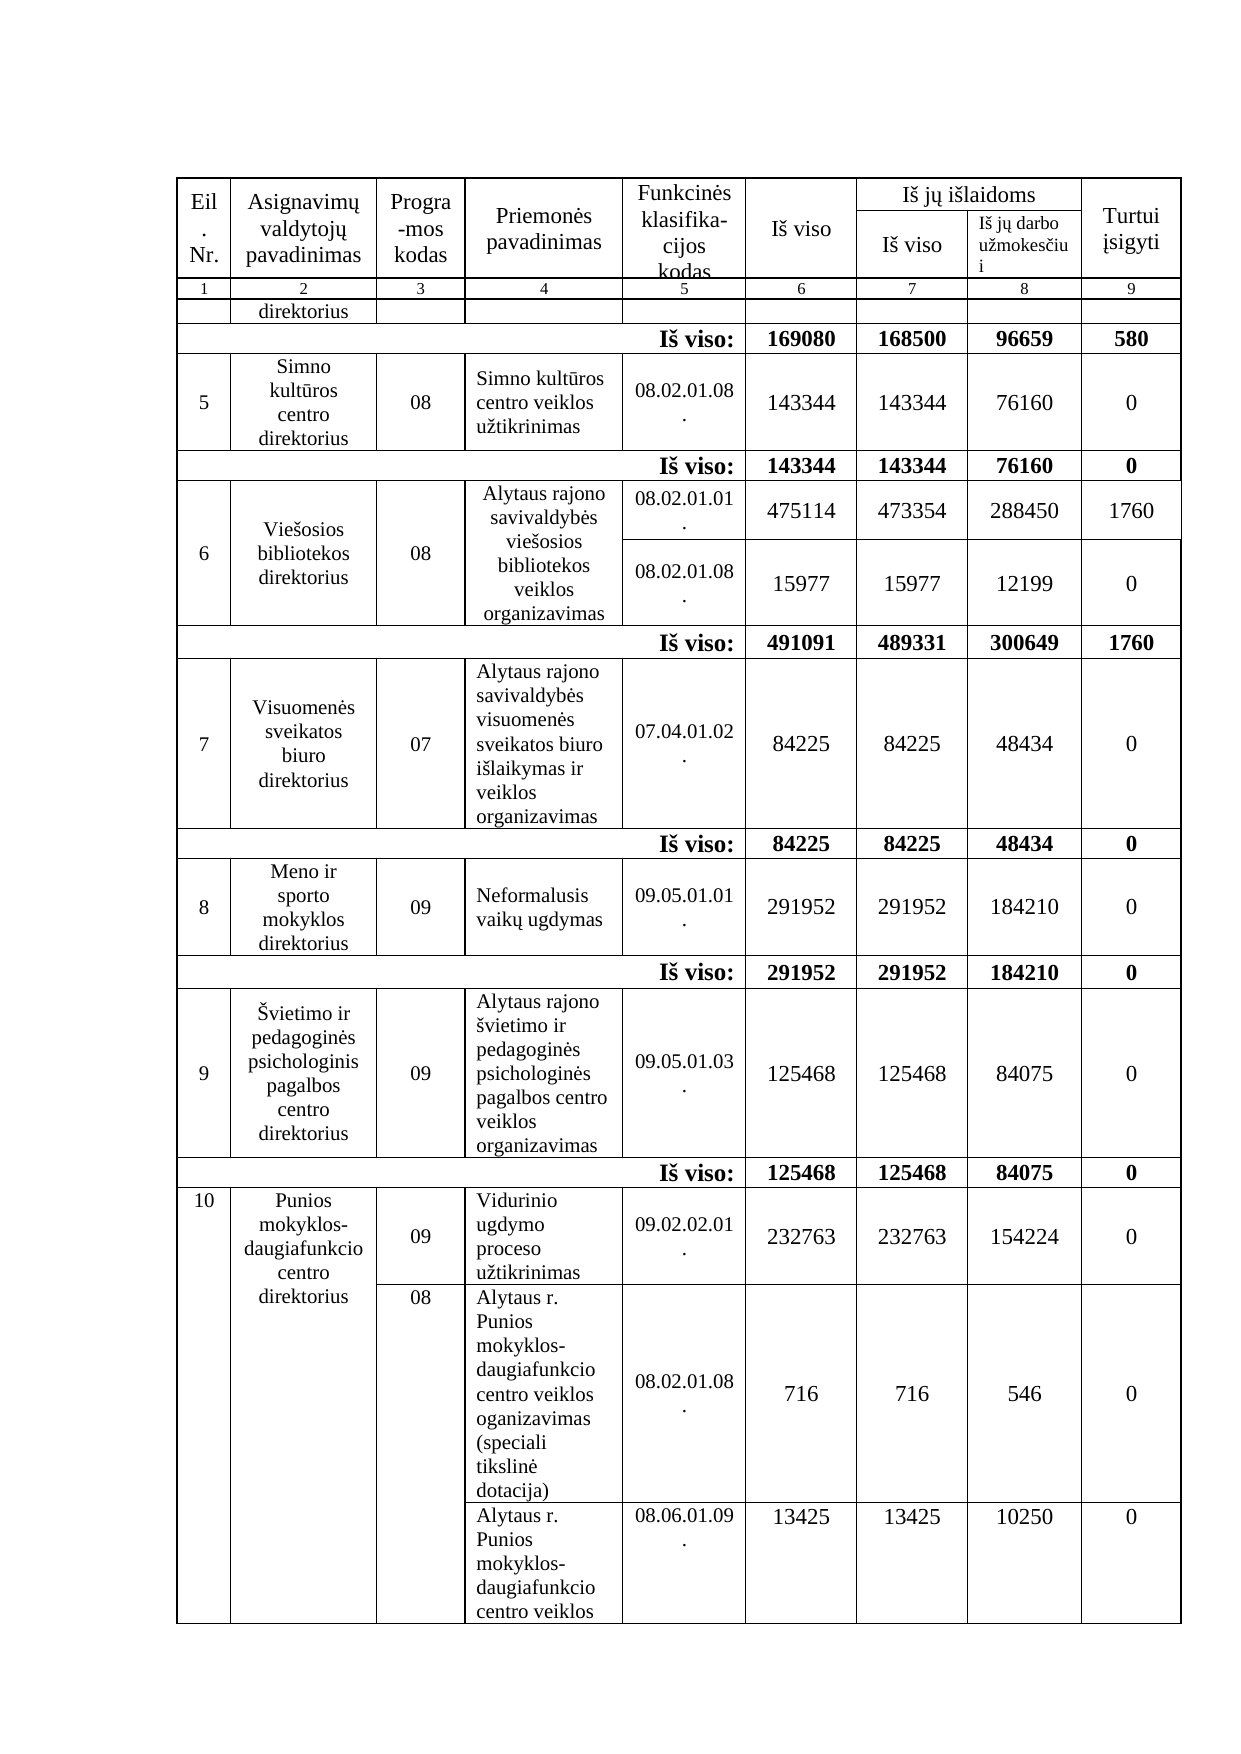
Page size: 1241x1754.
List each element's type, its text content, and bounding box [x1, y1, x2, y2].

table_cell Viešosios bibliotekos direktorius [231, 481, 376, 625]
table_cell [178, 300, 230, 323]
table_cell direktorius [231, 300, 376, 323]
table_cell Iš jų darbo užmokesčiui [968, 211, 1081, 277]
table_cell [857, 300, 967, 323]
table_cell 291952 [746, 859, 856, 955]
table_cell Iš viso: [178, 626, 745, 658]
table_cell Iš viso: [178, 829, 745, 857]
table_cell 8 [178, 859, 230, 955]
table_cell [377, 300, 464, 323]
table_cell 475114 [746, 481, 856, 539]
table_cell 184210 [968, 956, 1081, 988]
table_cell 15977 [746, 540, 856, 625]
table_cell Švietimo ir pedagoginės psichologinis pagalbos centro direktorius [231, 989, 376, 1157]
table_cell 13425 [746, 1503, 856, 1623]
table_cell 9 [1082, 279, 1180, 298]
table_cell Visuomenės sveikatos biuro direktorius [231, 659, 376, 828]
table_header Funkcinės klasifika-cijos kodas [623, 179, 745, 277]
table_cell 09.05.01.01. [623, 859, 745, 955]
table_cell Alytaus rajono savivaldybės viešosios bibliotekos veiklos organizavimas [466, 481, 622, 625]
table_cell 0 [1082, 659, 1180, 828]
table_header Progra-mos kodas [377, 179, 464, 277]
table_cell 8 [968, 279, 1081, 298]
table_cell 07.04.01.02. [623, 659, 745, 828]
table_cell [466, 300, 622, 323]
table_cell [968, 300, 1081, 323]
table_cell 10 [178, 1188, 230, 1623]
table_cell 09.02.02.01. [623, 1188, 745, 1284]
table_cell 2 [231, 279, 376, 298]
table_cell 288450 [968, 481, 1081, 539]
table_cell 08 [377, 1285, 464, 1623]
table_cell Meno ir sporto mokyklos direktorius [231, 859, 376, 955]
table_cell 9 [178, 989, 230, 1157]
table_cell 96659 [968, 324, 1081, 353]
table_cell 489331 [857, 626, 967, 658]
table_cell Neformalusis vaikų ugdymas [466, 859, 622, 955]
table_cell 08.02.01.01. [623, 481, 745, 539]
table_cell 143344 [746, 451, 856, 480]
table_cell 7 [178, 659, 230, 828]
table_cell 08.06.01.09. [623, 1503, 745, 1623]
table_cell 09 [377, 989, 464, 1157]
table_cell 491091 [746, 626, 856, 658]
table_cell 84225 [746, 659, 856, 828]
table_cell 5 [623, 279, 745, 298]
table_cell 6 [178, 481, 230, 625]
table_cell 84075 [968, 989, 1081, 1157]
table_cell 169080 [746, 324, 856, 353]
table_cell 0 [1082, 859, 1180, 955]
table_cell Vidurinio ugdymo proceso užtikrinimas [466, 1188, 622, 1284]
table_cell 13425 [857, 1503, 967, 1623]
table_cell Punios mokyklos-daugiafunkcio centro direktorius [231, 1188, 376, 1623]
table_cell 291952 [746, 956, 856, 988]
table_cell 291952 [857, 956, 967, 988]
table_cell 546 [968, 1285, 1081, 1502]
table_cell 48434 [968, 659, 1081, 828]
table_cell Alytaus rajono švietimo ir pedagoginės psichologinės pagalbos centro veiklos organizavimas [466, 989, 622, 1157]
table_cell 08.02.01.08. [623, 354, 745, 450]
table_cell 0 [1082, 829, 1180, 857]
table_cell 0 [1082, 451, 1180, 480]
table_cell 232763 [746, 1188, 856, 1284]
table_cell Alytaus r. Punios mokyklos-daugiafunkcio centro veiklos oganizavimas (speciali tikslinė dotacija) [466, 1285, 622, 1502]
table_cell 168500 [857, 324, 967, 353]
table_cell 716 [746, 1285, 856, 1502]
table_cell 143344 [857, 354, 967, 450]
table_cell 3 [377, 279, 464, 298]
table_cell 84225 [857, 829, 967, 857]
table_cell 154224 [968, 1188, 1081, 1284]
table_cell 09 [377, 859, 464, 955]
table_cell [746, 300, 856, 323]
table_cell 12199 [968, 540, 1081, 625]
table_cell Iš viso: [178, 1158, 745, 1187]
table_header Priemonės pavadinimas [466, 179, 622, 277]
table_cell 291952 [857, 859, 967, 955]
table_cell 10250 [968, 1503, 1081, 1623]
table_cell 0 [1082, 956, 1180, 988]
table_cell 84225 [857, 659, 967, 828]
table_cell 07 [377, 659, 464, 828]
table_cell 0 [1082, 1188, 1180, 1284]
table_cell 0 [1082, 540, 1180, 625]
table_cell Alytaus rajono savivaldybės visuomenės sveikatos biuro išlaikymas ir veiklos organizavimas [466, 659, 622, 828]
table_cell Iš viso: [178, 324, 745, 353]
table_header Eil. Nr. [178, 179, 230, 277]
table_cell 300649 [968, 626, 1081, 658]
table_header Iš jų išlaidoms [857, 179, 1081, 210]
table_cell 5 [178, 354, 230, 450]
table_cell 580 [1082, 324, 1180, 353]
table_cell 4 [466, 279, 622, 298]
table_cell 1 [178, 279, 230, 298]
table_cell 1760 [1082, 626, 1180, 658]
table_cell 08 [377, 354, 464, 450]
table_cell 184210 [968, 859, 1081, 955]
table_cell 48434 [968, 829, 1081, 857]
table_cell 84075 [968, 1158, 1081, 1187]
table_cell 09 [377, 1188, 464, 1284]
table_cell 143344 [857, 451, 967, 480]
table_cell 15977 [857, 540, 967, 625]
table_cell 125468 [857, 1158, 967, 1187]
table_cell Alytaus r. Punios mokyklos-daugiafunkcio centro veiklos [466, 1503, 622, 1623]
table_cell 232763 [857, 1188, 967, 1284]
table_cell Iš viso [857, 211, 967, 277]
table_cell 125468 [746, 1158, 856, 1187]
table_cell 716 [857, 1285, 967, 1502]
table_cell 0 [1082, 354, 1180, 450]
table_cell Iš viso: [178, 956, 745, 988]
table_cell 0 [1082, 1285, 1180, 1502]
table_cell 473354 [857, 481, 967, 539]
table_cell 08.02.01.08. [623, 1285, 745, 1502]
table_cell 76160 [968, 354, 1081, 450]
table_cell 76160 [968, 451, 1081, 480]
table_cell Simno kultūros centro direktorius [231, 354, 376, 450]
table_cell [1082, 300, 1180, 323]
table_cell 0 [1082, 989, 1180, 1157]
table_header Iš viso [746, 179, 856, 277]
table_cell 08.02.01.08. [623, 540, 745, 625]
table_cell Simno kultūros centro veiklos užtikrinimas [466, 354, 622, 450]
table_cell 6 [746, 279, 856, 298]
table_cell 08 [377, 481, 464, 625]
table_cell 0 [1082, 1503, 1180, 1623]
table_cell 0 [1082, 1158, 1180, 1187]
table_cell 143344 [746, 354, 856, 450]
table_cell [623, 300, 745, 323]
table_cell 125468 [857, 989, 967, 1157]
table_cell 84225 [746, 829, 856, 857]
table_cell 7 [857, 279, 967, 298]
table_header Turtui įsigyti [1082, 179, 1180, 277]
table_cell Iš viso: [178, 451, 745, 480]
table_cell 125468 [746, 989, 856, 1157]
table_cell 1760 [1082, 481, 1181, 539]
table_header Asignavimų valdytojų pavadinimas [231, 179, 376, 277]
table_cell 09.05.01.03. [623, 989, 745, 1157]
